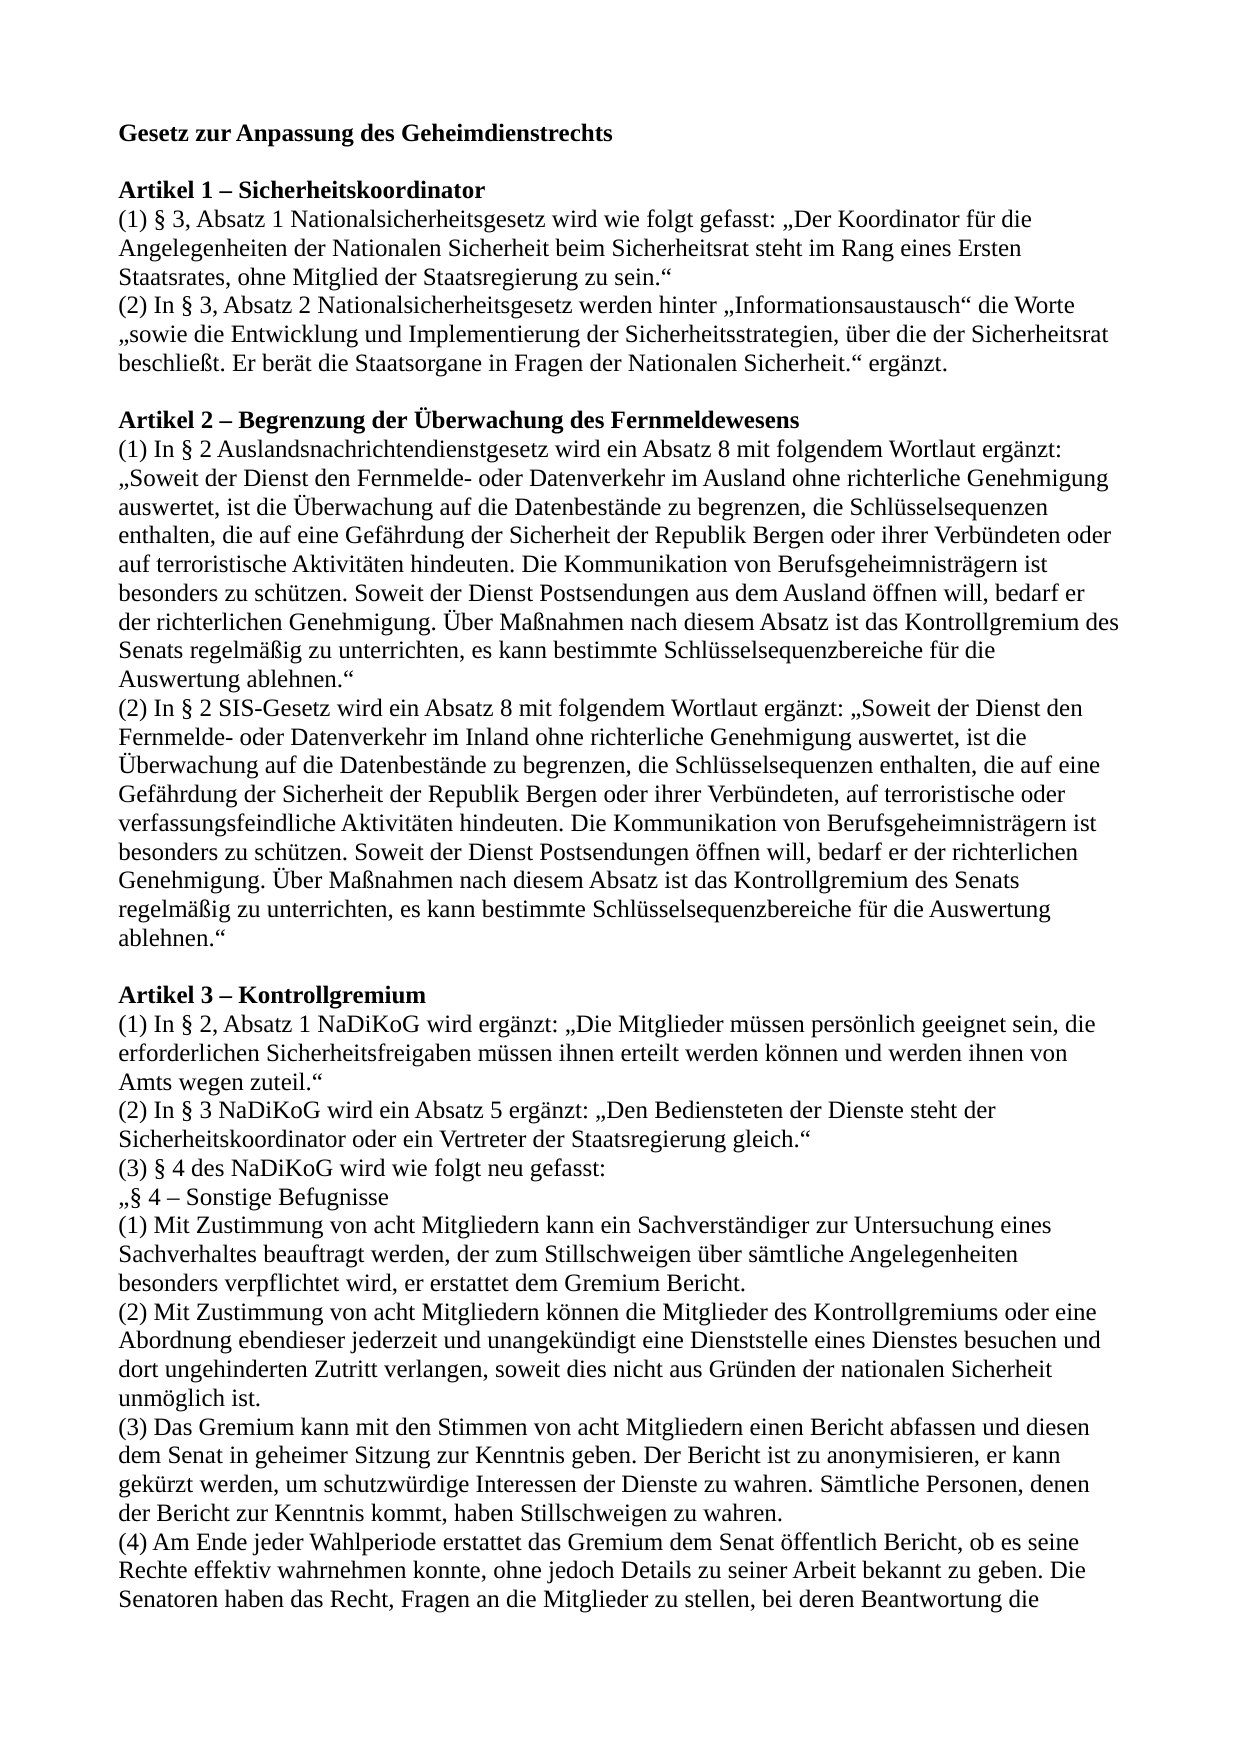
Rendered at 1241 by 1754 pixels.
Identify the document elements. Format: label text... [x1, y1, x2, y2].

text Gesetz zur Anpassung des Geheimdienstrechts [118, 118, 1122, 147]
text (2) Mit Zustimmung von acht Mitgliedern können die Mitglieder des Kontrollgremiums oder eine Abordnung ebendieser jederzeit und unangekündigt eine Dienststelle eines Dienstes besuchen und dort ungehinderten Zutritt verlangen, soweit dies nicht aus Gründen der nationalen Sicherheit unmöglich ist. (3) Das Gremium kann mit den Stimmen von acht Mitgliedern einen Bericht abfassen und diesen dem Senat in geheimer Sitzung zur Kenntnis geben. Der Bericht ist zu anonymisieren, er kann gekürzt werden, um schutzwürdige Interessen der Dienste zu wahren. Sämtliche Personen, denen der Bericht zur Kenntnis kommt, haben Stillschweigen zu wahren. (4) Am Ende jeder Wahlperiode erstattet das Gremium dem Senat öffentlich Bericht, ob es seine Rechte effektiv wahrnehmen konnte, ohne jedoch Details zu seiner Arbeit bekannt zu geben. Die Senatoren haben das Recht, Fragen an die Mitglieder zu stellen, bei deren Beantwortung die [118, 1297, 1122, 1613]
text Artikel 2 – Begrenzung der Überwachung des Fernmeldewesens [118, 406, 1122, 434]
text Artikel 1 – Sicherheitskoordinator [118, 176, 1122, 204]
text (1) In § 2, Absatz 1 NaDiKoG wird ergänzt: „Die Mitglieder müssen persönlich geeignet sein, die erforderlichen Sicherheitsfreigaben müssen ihnen erteilt werden können und werden ihnen von Amts wegen zuteil.“ [118, 1009, 1122, 1096]
text (3) § 4 des NaDiKoG wird wie folgt neu gefasst: [118, 1153, 1122, 1182]
text (1) In § 2 Auslandsnachrichtendienstgesetz wird ein Absatz 8 mit folgendem Wortlaut ergänzt: „Soweit der Dienst den Fernmelde- oder Datenverkehr im Ausland ohne richterliche Genehmigung auswertet, ist die Überwachung auf die Datenbestände zu begrenzen, die Schlüsselsequenzen enthalten, die auf eine Gefährdung der Sicherheit der Republik Bergen oder ihrer Verbündeten oder auf terroristische Aktivitäten hindeuten. Die Kommunikation von Berufsgeheimnisträgern ist besonders zu schützen. Soweit der Dienst Postsendungen aus dem Ausland öffnen will, bedarf er der richterlichen Genehmigung. Über Maßnahmen nach diesem Absatz ist das Kontrollgremium des Senats regelmäßig zu unterrichten, es kann bestimmte Schlüsselsequenzbereiche für die Auswertung ablehnen.“ [118, 434, 1122, 693]
text (2) In § 3 NaDiKoG wird ein Absatz 5 ergänzt: „Den Bediensteten der Dienste steht der Sicherheitskoordinator oder ein Vertreter der Staatsregierung gleich.“ [118, 1096, 1122, 1153]
text „§ 4 – Sonstige Befugnisse (1) Mit Zustimmung von acht Mitgliedern kann ein Sachverständiger zur Untersuchung eines Sachverhaltes beauftragt werden, der zum Stillschweigen über sämtliche Angelegenheiten besonders verpflichtet wird, er erstattet dem Gremium Bericht. [118, 1182, 1122, 1297]
text (2) In § 3, Absatz 2 Nationalsicherheitsgesetz werden hinter „Informationsaustausch“ die Worte „sowie die Entwicklung und Implementierung der Sicherheitsstrategien, über die der Sicherheitsrat beschließt. Er berät die Staatsorgane in Fragen der Nationalen Sicherheit.“ ergänzt. [118, 291, 1122, 377]
text Artikel 3 – Kontrollgremium [118, 981, 1122, 1009]
text (1) § 3, Absatz 1 Nationalsicherheitsgesetz wird wie folgt gefasst: „Der Koordinator für die Angelegenheiten der Nationalen Sicherheit beim Sicherheitsrat steht im Rang eines Ersten Staatsrates, ohne Mitglied der Staatsregierung zu sein.“ [118, 204, 1122, 291]
text (2) In § 2 SIS-Gesetz wird ein Absatz 8 mit folgendem Wortlaut ergänzt: „Soweit der Dienst den Fernmelde- oder Datenverkehr im Inland ohne richterliche Genehmigung auswertet, ist die Überwachung auf die Datenbestände zu begrenzen, die Schlüsselsequenzen enthalten, die auf eine Gefährdung der Sicherheit der Republik Bergen oder ihrer Verbündeten, auf terroristische oder verfassungsfeindliche Aktivitäten hindeuten. Die Kommunikation von Berufsgeheimnisträgern ist besonders zu schützen. Soweit der Dienst Postsendungen öffnen will, bedarf er der richterlichen Genehmigung. Über Maßnahmen nach diesem Absatz ist das Kontrollgremium des Senats regelmäßig zu unterrichten, es kann bestimmte Schlüsselsequenzbereiche für die Auswertung ablehnen.“ [118, 693, 1122, 952]
